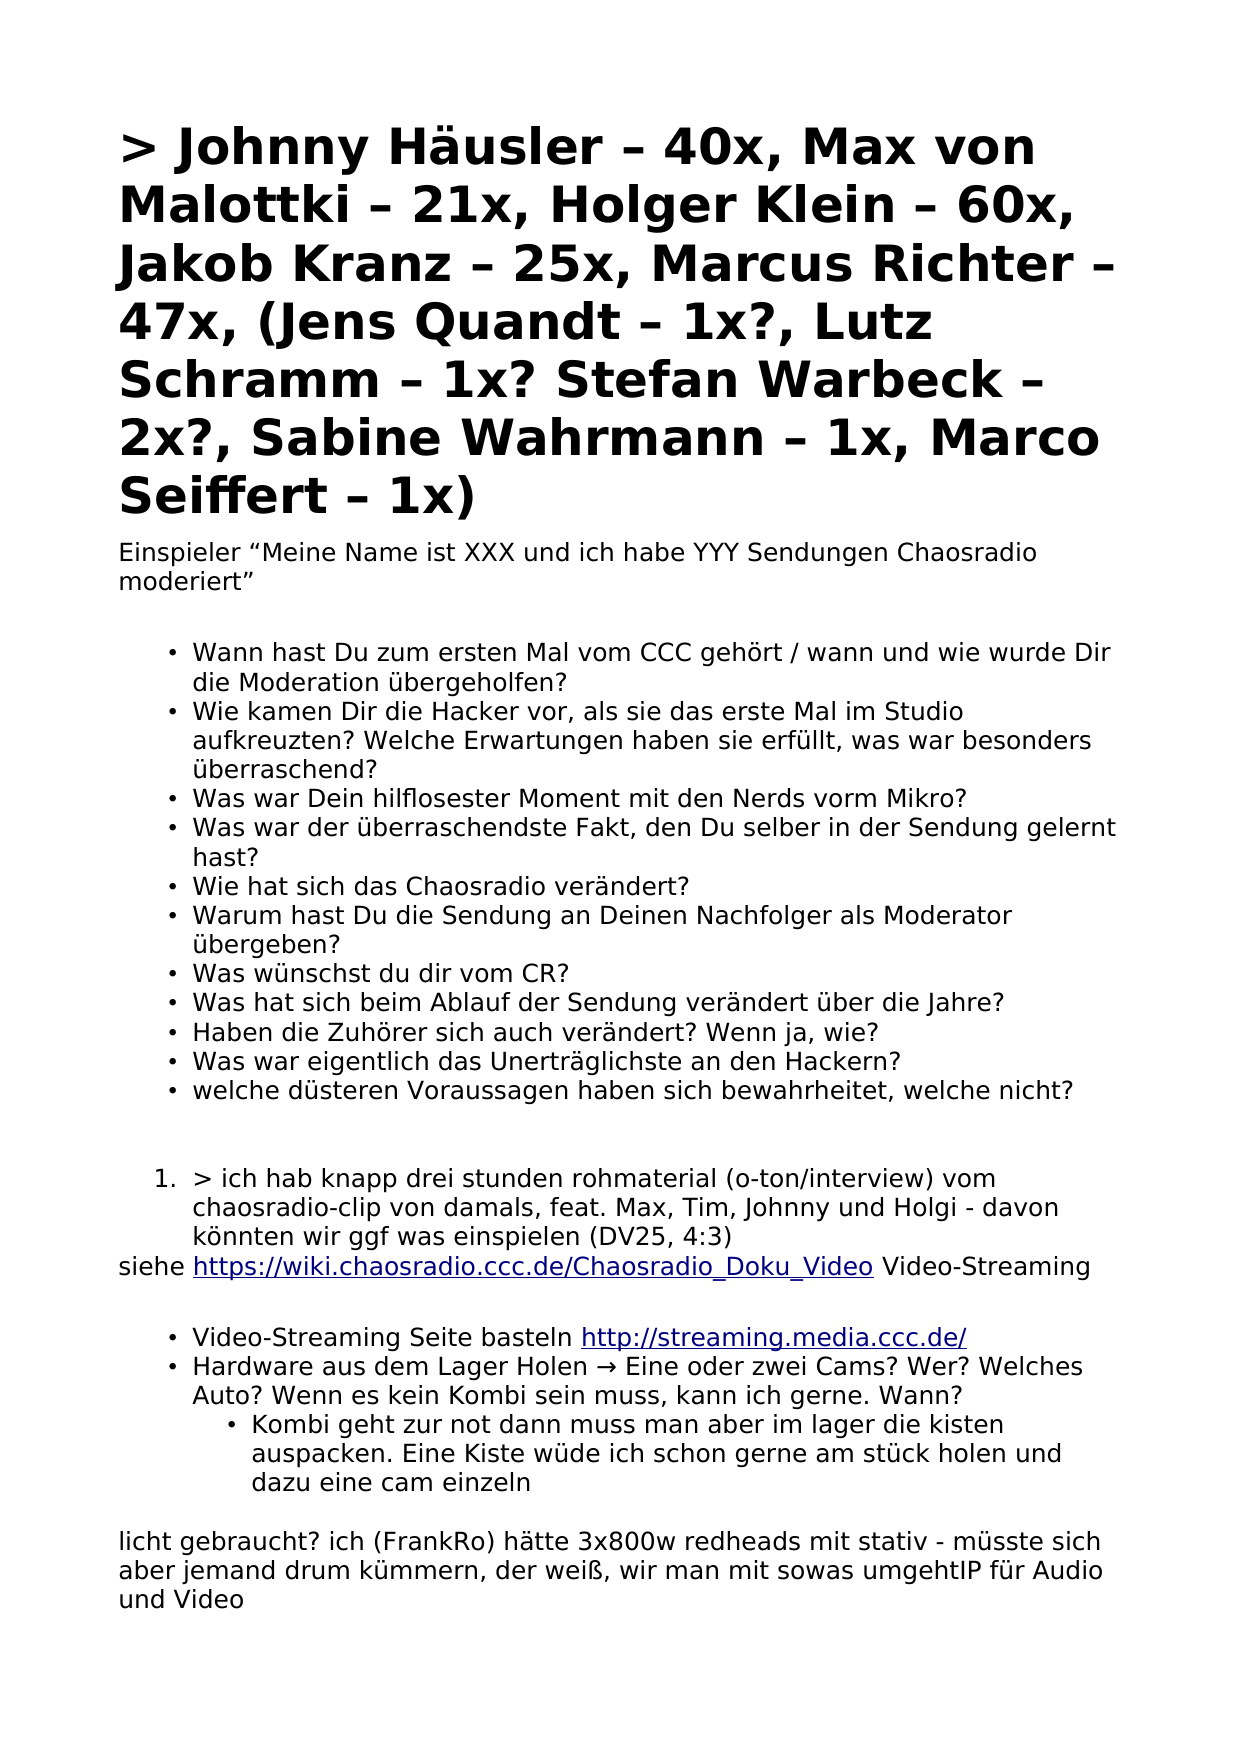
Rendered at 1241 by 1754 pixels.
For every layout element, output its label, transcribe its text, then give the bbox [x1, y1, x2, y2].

text licht gebraucht? ich (FrankRo) hätte 3x800w redheads mit stativ - müsste sich aber jemand drum kümmern, der weiß, wir man mit sowas umgehtIP für Audio und Video [118, 1527, 1122, 1615]
list Haben die Zuhörer sich auch verändert? Wenn ja, wie? [177, 1018, 1122, 1047]
list welche düsteren Voraussagen haben sich bewahrheitet, welche nicht? [177, 1076, 1122, 1105]
list Wie kamen Dir die Hacker vor, als sie das erste Mal im Studio aufkreuzten? Welche Erwartungen haben sie erfüllt, was war besonders überraschend? [177, 697, 1122, 784]
list Was wünschst du dir vom CR? [177, 959, 1122, 988]
list Wann hast Du zum ersten Mal vom CCC gehört / wann und wie wurde Dir die Moderation übergeholfen? [177, 638, 1122, 697]
subtitle > Johnny Häusler – 40x, Max von Malottki – 21x, Holger Klein – 60x, Jakob Kranz – 25x, Marcus Richter – 47x, (Jens Quandt – 1x?, Lutz Schramm – 1x? Stefan Warbeck – 2x?, Sabine Wahrmann – 1x, Marco Seiffert – 1x) [118, 118, 1122, 526]
list Video-Streaming Seite basteln http://streaming.media.ccc.de/ [177, 1323, 1122, 1352]
list Kombi geht zur not dann muss man aber im lager die kisten auspacken. Eine Kiste wüde ich schon gerne am stück holen und dazu eine cam einzeln [236, 1410, 1122, 1498]
list Warum hast Du die Sendung an Deinen Nachfolger als Moderator übergeben? [177, 901, 1122, 959]
list Was war der überraschendste Fakt, den Du selber in der Sendung gelernt hast? [177, 813, 1122, 872]
list Wie hat sich das Chaosradio verändert? [177, 872, 1122, 901]
text Einspieler “Meine Name ist XXX und ich habe YYY Sendungen Chaosradio moderiert” [118, 538, 1122, 597]
list Hardware aus dem Lager Holen → Eine oder zwei Cams? Wer? Welches Auto? Wenn es kein Kombi sein muss, kann ich gerne. Wann? [177, 1352, 1122, 1410]
list > ich hab knapp drei stunden rohmaterial (o-ton/interview) vom chaosradio-clip von damals, feat. Max, Tim, Johnny und Holgi - davon könnten wir ggf was einspielen (DV25, 4:3) [177, 1164, 1122, 1252]
list Was hat sich beim Ablauf der Sendung verändert über die Jahre? [177, 988, 1122, 1018]
list Was war eigentlich das Unerträglichste an den Hackern? [177, 1047, 1122, 1076]
list Was war Dein hilflosester Moment mit den Nerds vorm Mikro? [177, 784, 1122, 813]
text siehe https://wiki.chaosradio.ccc.de/Chaosradio_Doku_Video Video-Streaming [118, 1252, 1122, 1281]
